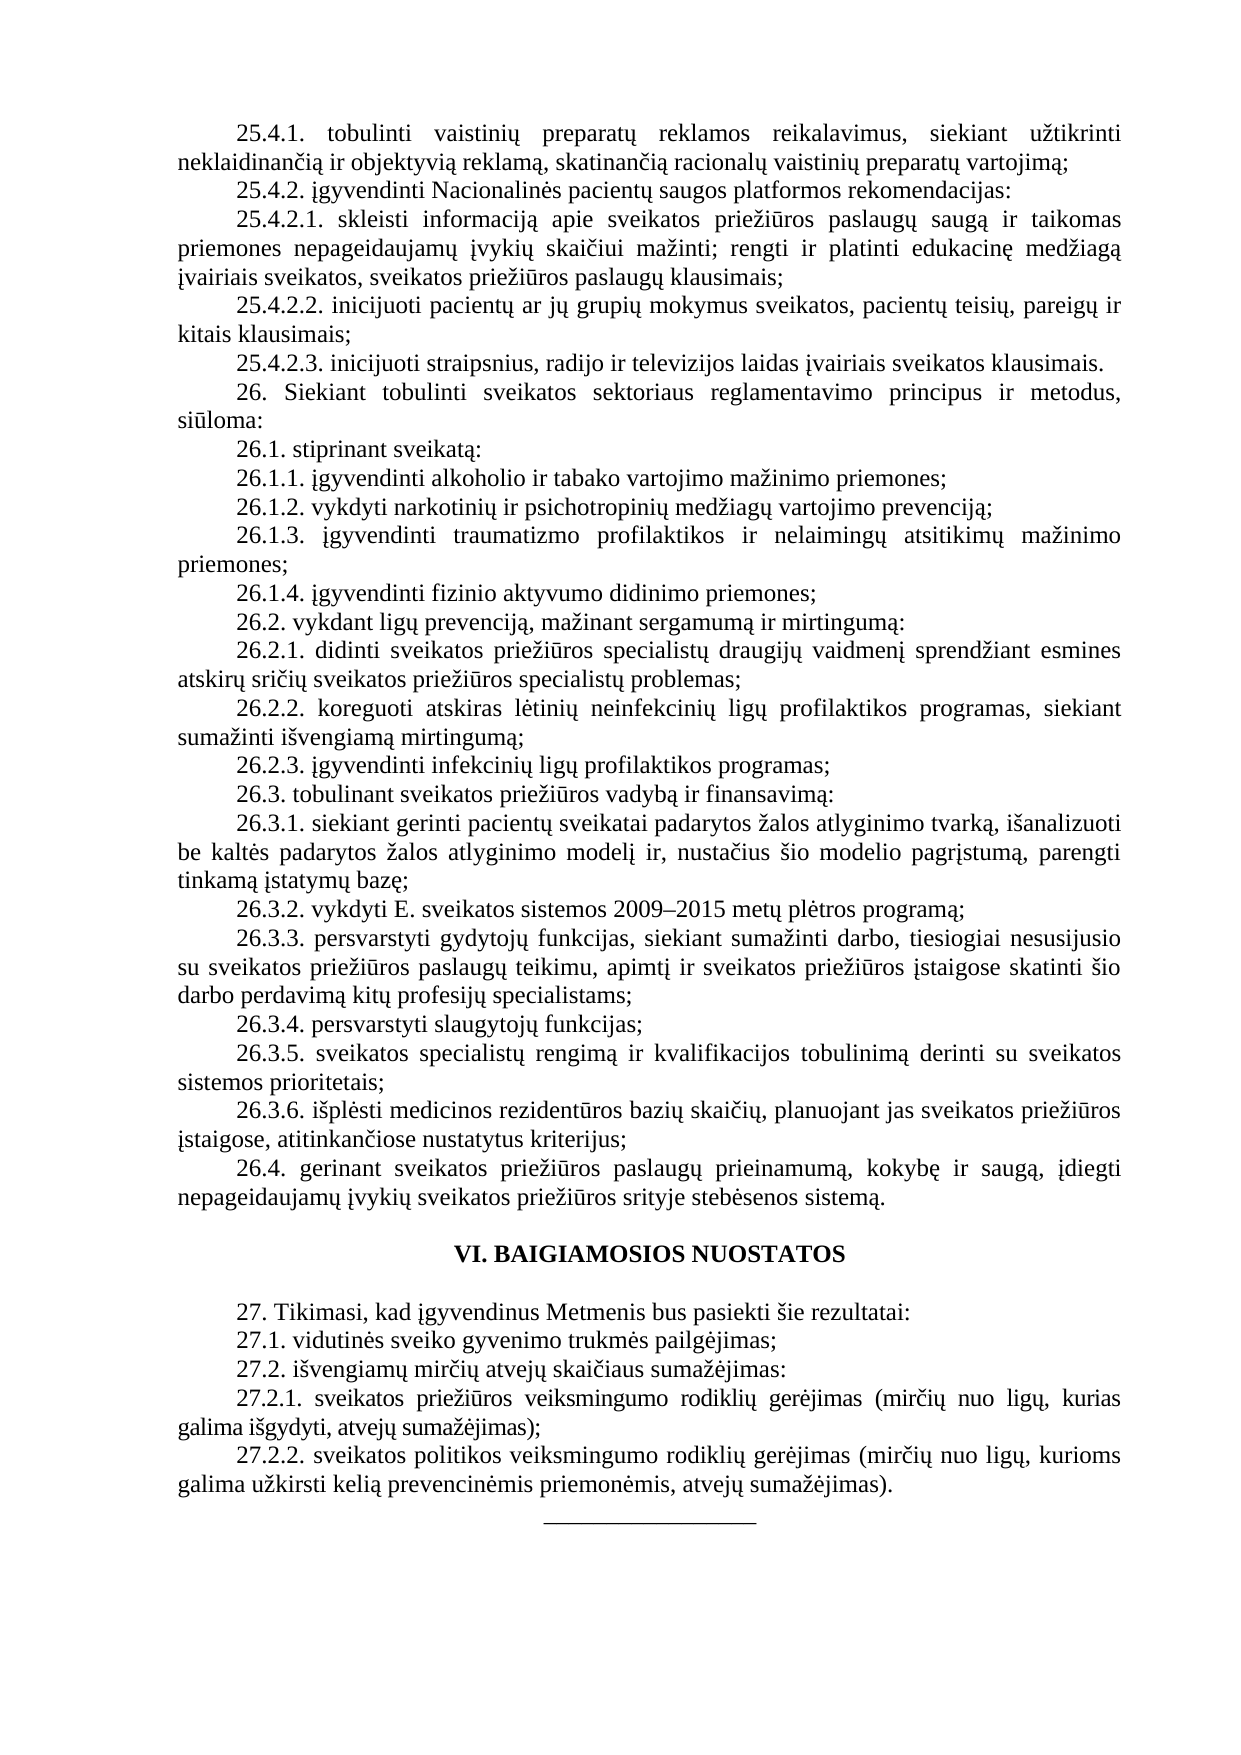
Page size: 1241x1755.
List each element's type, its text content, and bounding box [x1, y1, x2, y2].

text 27.1. vidutinės sveiko gyvenimo trukmės pailgėjimas; [177, 1326, 1122, 1354]
text 26.2.1. didinti sveikatos priežiūros specialistų draugijų vaidmenį sprendžiant esmines atskirų sričių sveikatos priežiūros specialistų problemas; [177, 636, 1122, 693]
text 26.3.1. siekiant gerinti pacientų sveikatai padarytos žalos atlyginimo tvarką, išanalizuoti be kaltės padarytos žalos atlyginimo modelį ir, nustačius šio modelio pagrįstumą, parengti tinkamą įstatymų bazę; [177, 808, 1122, 894]
text 25.4.2.1. skleisti informaciją apie sveikatos priežiūros paslaugų saugą ir taikomas priemones nepageidaujamų įvykių skaičiui mažinti; rengti ir platinti edukacinę medžiagą įvairiais sveikatos, sveikatos priežiūros paslaugų klausimais; [177, 204, 1122, 291]
text 26.3.2. vykdyti E. sveikatos sistemos 2009–2015 metų plėtros programą; [177, 894, 1122, 923]
text 25.4.2.2. inicijuoti pacientų ar jų grupių mokymus sveikatos, pacientų teisių, pareigų ir kitais klausimais; [177, 291, 1122, 348]
text 26.3.4. persvarstyti slaugytojų funkcijas; [177, 1009, 1122, 1038]
text 27.2. išvengiamų mirčių atvejų skaičiaus sumažėjimas: [177, 1354, 1122, 1383]
text 26.3.6. išplėsti medicinos rezidentūros bazių skaičių, planuojant jas sveikatos priežiūros įstaigose, atitinkančiose nustatytus kriterijus; [177, 1096, 1122, 1153]
text 25.4.1. tobulinti vaistinių preparatų reklamos reikalavimus, siekiant užtikrinti neklaidinančią ir objektyvią reklamą, skatinančią racionalų vaistinių preparatų vartojimą; [177, 118, 1122, 176]
text 26.2. vykdant ligų prevenciją, mažinant sergamumą ir mirtingumą: [177, 607, 1122, 636]
text 26.1. stiprinant sveikatą: [177, 434, 1122, 463]
text VI. BAIGIAMOSIOS NUOSTATOS [177, 1239, 1122, 1268]
text 27.2.2. sveikatos politikos veiksmingumo rodiklių gerėjimas (mirčių nuo ligų, kurioms galima užkirsti kelią prevencinėmis priemonėmis, atvejų sumažėjimas). [177, 1441, 1122, 1498]
text 26.2.3. įgyvendinti infekcinių ligų profilaktikos programas; [177, 751, 1122, 779]
text 27.2.1. sveikatos priežiūros veiksmingumo rodiklių gerėjimas (mirčių nuo ligų, kurias galima išgydyti, atvejų sumažėjimas); [177, 1383, 1122, 1441]
text 26.2.2. koreguoti atskiras lėtinių neinfekcinių ligų profilaktikos programas, siekiant sumažinti išvengiamą mirtingumą; [177, 693, 1122, 751]
text 26.1.1. įgyvendinti alkoholio ir tabako vartojimo mažinimo priemones; [177, 463, 1122, 492]
text _________________ [177, 1498, 1122, 1527]
text 26.3.3. persvarstyti gydytojų funkcijas, siekiant sumažinti darbo, tiesiogiai nesusijusio su sveikatos priežiūros paslaugų teikimu, apimtį ir sveikatos priežiūros įstaigose skatinti šio darbo perdavimą kitų profesijų specialistams; [177, 923, 1122, 1009]
text 26.1.2. vykdyti narkotinių ir psichotropinių medžiagų vartojimo prevenciją; [177, 492, 1122, 521]
text 26.3.5. sveikatos specialistų rengimą ir kvalifikacijos tobulinimą derinti su sveikatos sistemos prioritetais; [177, 1038, 1122, 1096]
text 26.4. gerinant sveikatos priežiūros paslaugų prieinamumą, kokybę ir saugą, įdiegti nepageidaujamų įvykių sveikatos priežiūros srityje stebėsenos sistemą. [177, 1153, 1122, 1211]
text 25.4.2.3. inicijuoti straipsnius, radijo ir televizijos laidas įvairiais sveikatos klausimais. [177, 348, 1122, 377]
text 26. Siekiant tobulinti sveikatos sektoriaus reglamentavimo principus ir metodus, siūloma: [177, 377, 1122, 434]
text 25.4.2. įgyvendinti Nacionalinės pacientų saugos platformos rekomendacijas: [177, 176, 1122, 204]
text 26.1.3. įgyvendinti traumatizmo profilaktikos ir nelaimingų atsitikimų mažinimo priemones; [177, 521, 1122, 578]
text 27. Tikimasi, kad įgyvendinus Metmenis bus pasiekti šie rezultatai: [177, 1297, 1122, 1326]
text 26.1.4. įgyvendinti fizinio aktyvumo didinimo priemones; [177, 578, 1122, 607]
text 26.3. tobulinant sveikatos priežiūros vadybą ir finansavimą: [177, 779, 1122, 808]
